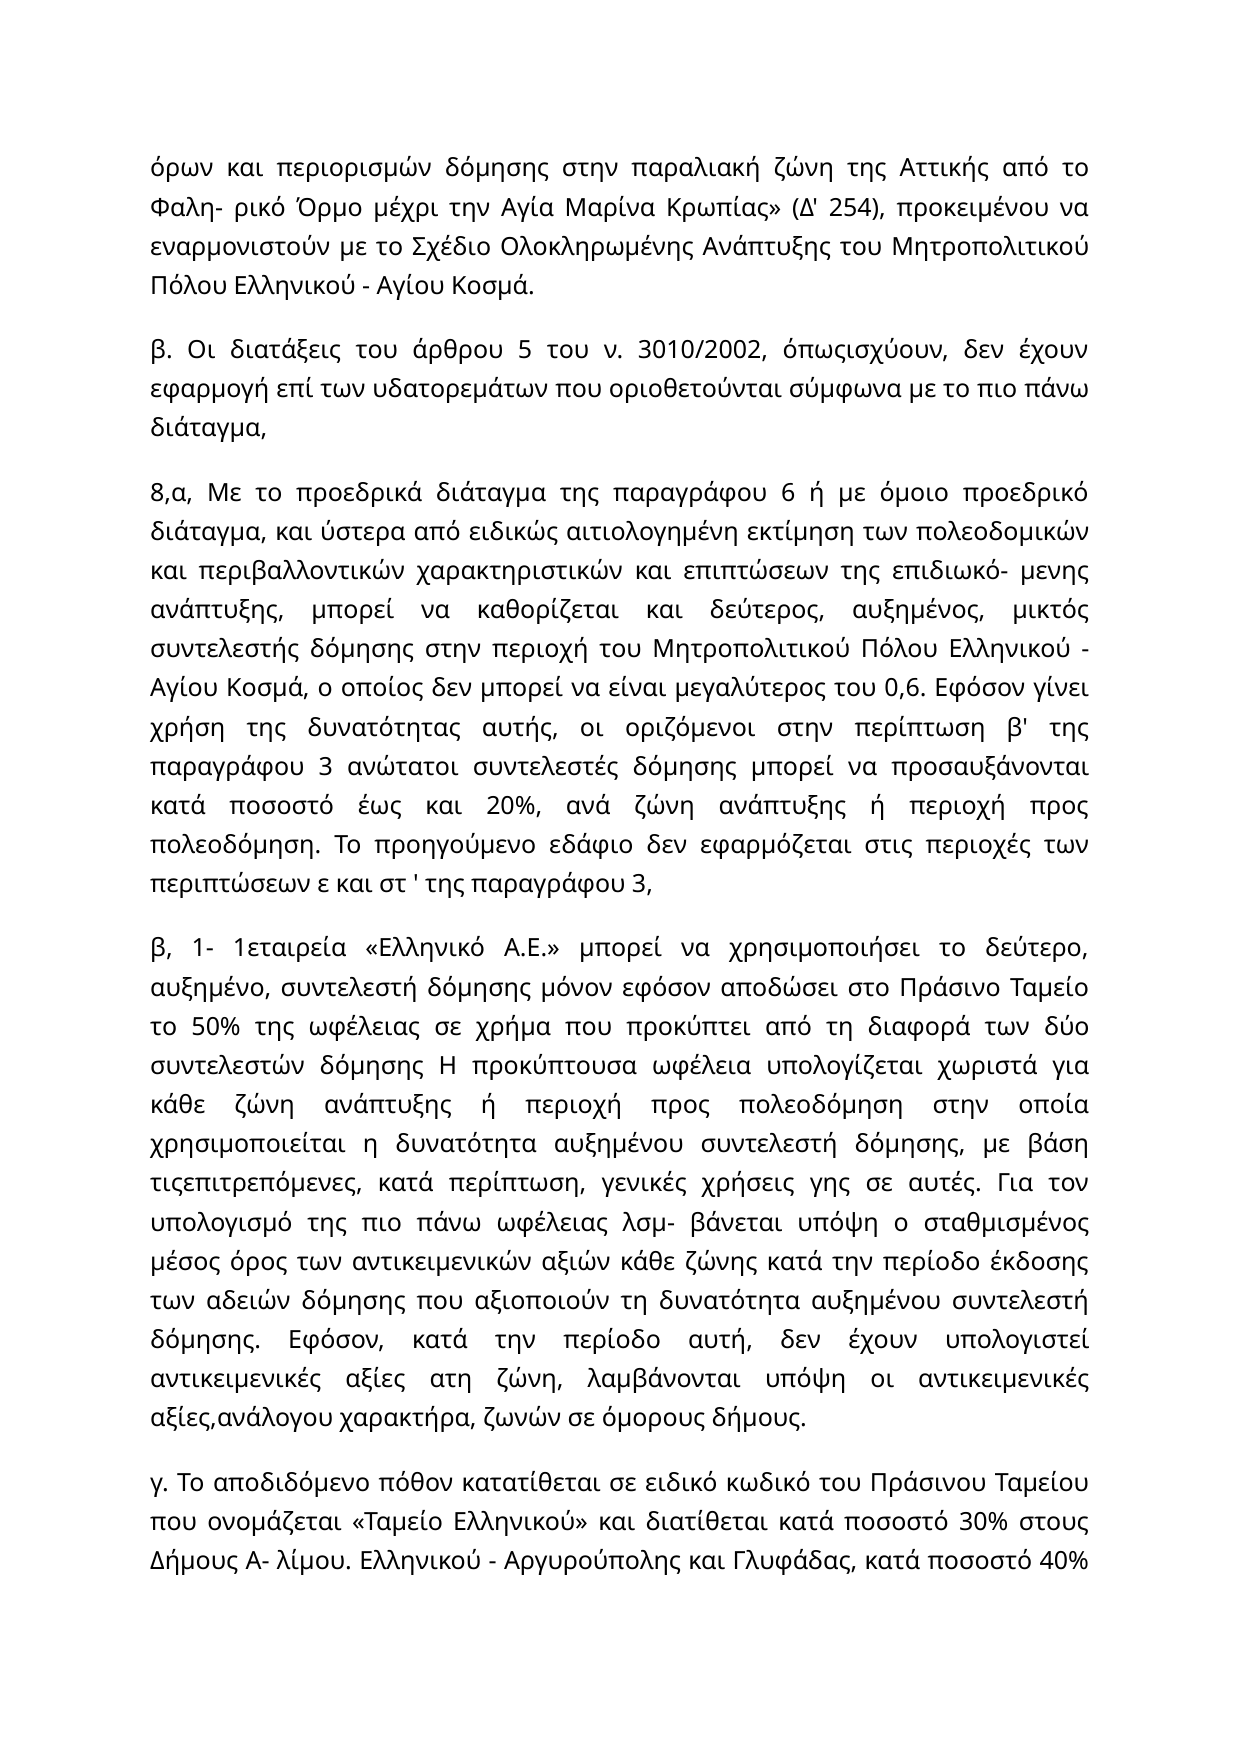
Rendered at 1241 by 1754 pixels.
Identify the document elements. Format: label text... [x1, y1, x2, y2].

text β, 1- 1εταιρεία «Ελληνικό Α.Ε.» μπορεί να χρησιμοποιήσει το δεύτερο, αυξημένο, συντελεστή δόμησης μόνον εφόσον αποδώσει στο Πράσινο Ταμείο το 50% της ωφέλειας σε χρήμα που προκύπτει από τη διαφορά των δύο συντελεστών δόμησης Η προκύπτουσα ωφέλεια υπολογίζεται χωριστά για κάθε ζώνη ανάπτυξης ή περιοχή προς πολεοδόμηση στην οποία χρησιμοποιείται η δυνατότητα αυξημένου συντελεστή δόμησης, με βάση τιςεπιτρεπόμενες, κατά περίπτωση, γενικές χρήσεις γης σε αυτές. Για τον υπολογισμό της πιο πάνω ωφέλειας λσμ- βάνεται υπόψη ο σταθμισμένος μέσος όρος των αντικειμενικών αξιών κάθε ζώνης κατά την περίοδο έκδοσης των αδειών δόμησης που αξιοποιούν τη δυνατότητα αυξημένου συντελεστή δόμησης. Εφόσον, κατά την περίοδο αυτή, δεν έχουν υπολογιστεί αντικειμενικές αξίες ατη ζώνη, λαμβάνονται υπόψη οι αντικειμενικές αξίες,ανάλογου χαρακτήρα, ζωνών σε όμορους δήμους. [150, 930, 1090, 1434]
text όρων και περιορισμών δόμησης στην παραλιακή ζώνη της Αττικής από το Φαλη- ρικό Όρμο μέχρι την Αγία Μαρίνα Κρωπίας» (Δ' 254), προκειμένου να εναρμονιστούν με το Σχέδιο Ολοκληρωμένης Ανάπτυξης του Μητροπολιτικού Πόλου Ελληνικού - Αγίου Κοσμά. [150, 150, 1090, 302]
text β. Οι διατάξεις του άρθρου 5 του ν. 3010/2002, όπωςισχύουν, δεν έχουν εφαρμογή επί των υδατορεμάτων που οριοθετούνται σύμφωνα με το πιο πάνω διάταγμα, [150, 332, 1090, 444]
text 8,α, Με το προεδρικά διάταγμα της παραγράφου 6 ή με όμοιο προεδρικό διάταγμα, και ύστερα από ειδικώς αιτιολογημένη εκτίμηση των πολεοδομικών και περιβαλλοντικών χαρακτηριστικών και επιπτώσεων της επιδιωκό- μενης ανάπτυξης, μπορεί να καθορίζεται και δεύτερος, αυξημένος, μικτός συντελεστής δόμησης στην περιοχή του Μητροπολιτικού Πόλου Ελληνικού - Αγίου Κοσμά, ο οποίος δεν μπορεί να είναι μεγαλύτερος του 0,6. Εφόσον γίνει χρήση της δυνατότητας αυτής, οι οριζόμενοι στην περίπτωση β' της παραγράφου 3 ανώτατοι συντελεστές δόμησης μπορεί να προσαυξάνονται κατά ποσοστό έως και 20%, ανά ζώνη ανάπτυξης ή περιοχή προς πολεοδόμηση. Το προηγούμενο εδάφιο δεν εφαρμόζεται στις περιοχές των περιπτώσεων ε και στ ' της παραγράφου 3, [150, 474, 1090, 900]
text γ. Το αποδιδόμενο πόθον κατατίθεται σε ειδικό κωδικό του Πράσινου Ταμείου που ονομάζεται «Ταμείο Ελληνικού» και διατίθεται κατά ποσοστό 30% στους Δήμους Α- λίμου. Ελληνικού - Αργυρούπολης και Γλυφάδας, κατά ποσοστό 40% [150, 1464, 1090, 1577]
